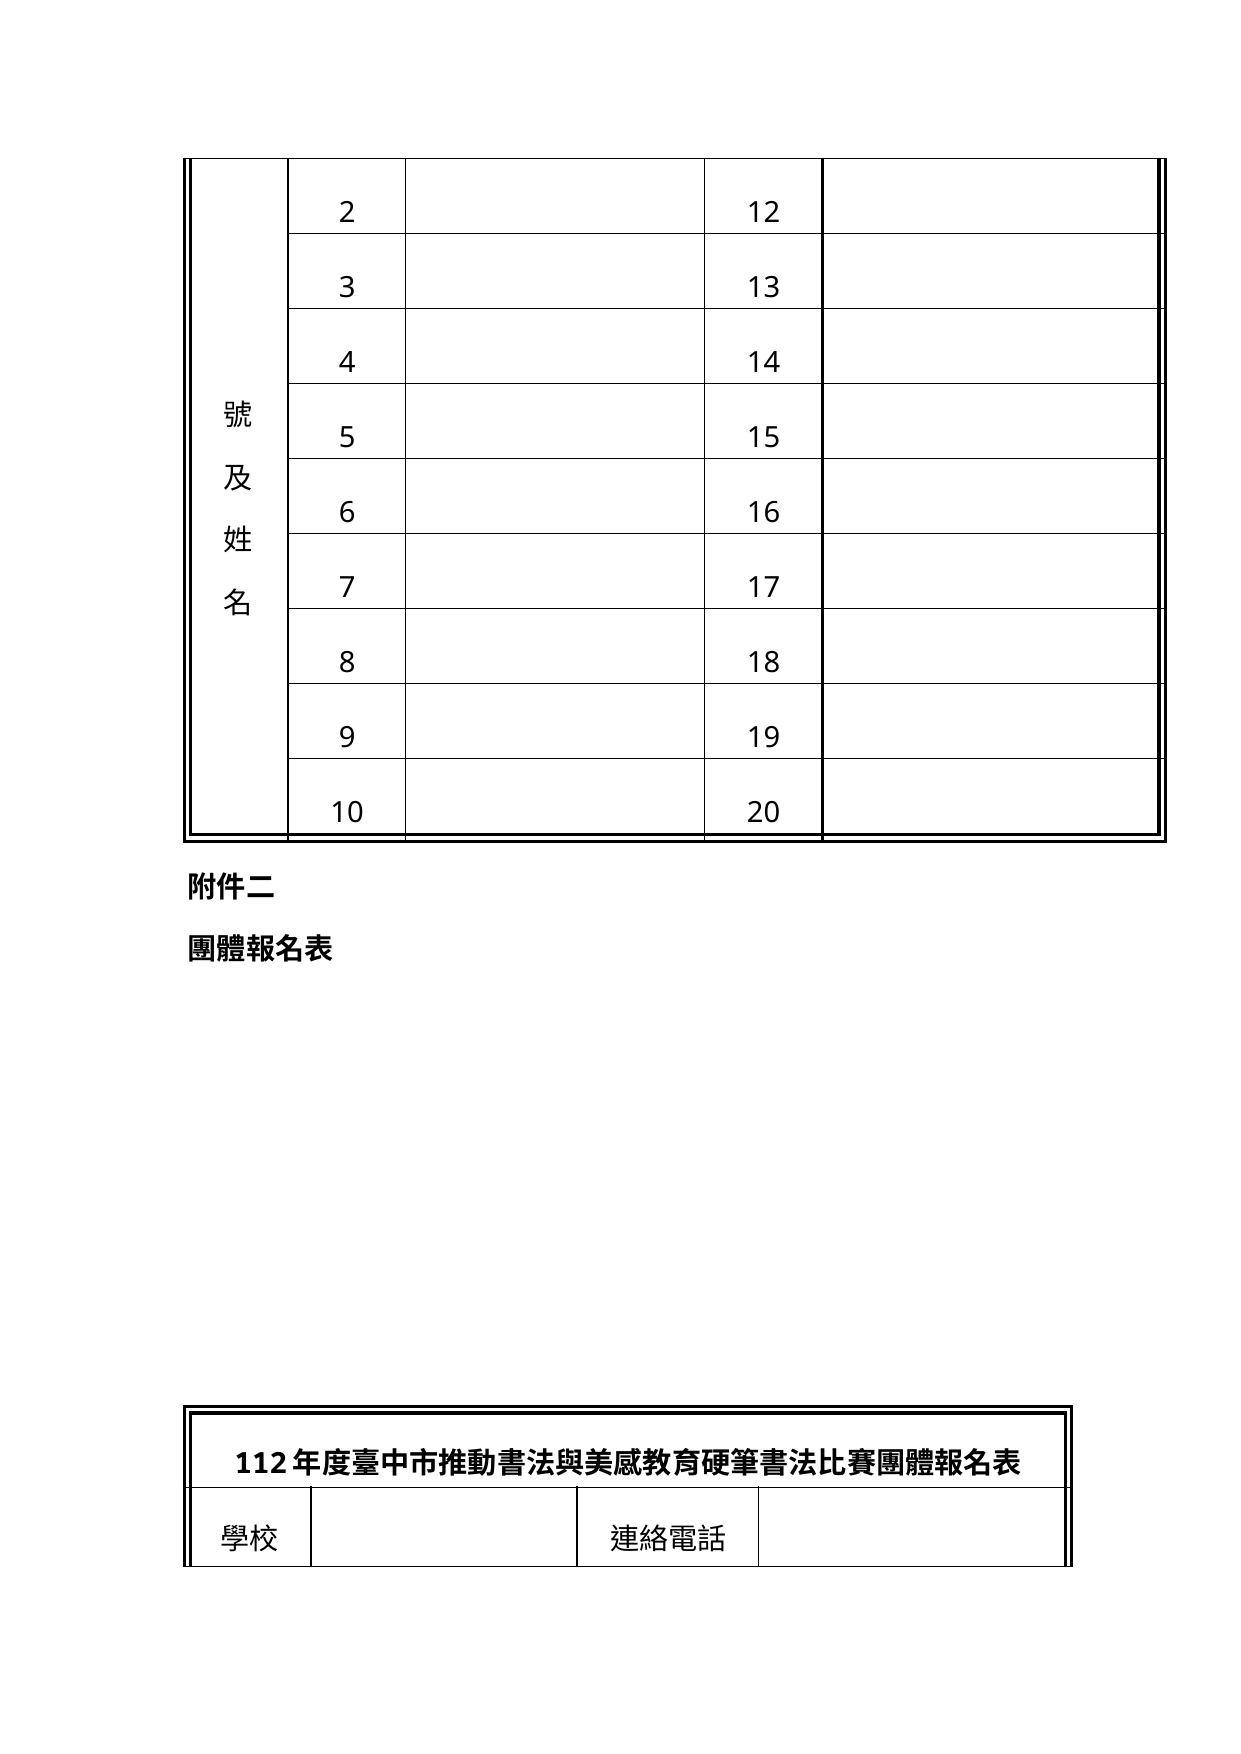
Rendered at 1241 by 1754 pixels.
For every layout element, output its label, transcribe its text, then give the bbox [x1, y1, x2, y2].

table_cell 8 [289, 609, 405, 683]
table_cell [824, 534, 1157, 608]
table_cell [759, 1488, 1064, 1566]
table_cell 18 [705, 609, 821, 683]
table_cell [406, 534, 704, 608]
table_cell [824, 459, 1157, 533]
table_cell [824, 384, 1157, 458]
table_cell [824, 234, 1157, 308]
text 附件二 [187, 843, 1078, 905]
table_cell [406, 759, 704, 833]
table_header 112年度臺中市推動書法與美感教育硬筆書法比賽團體報名表 [188, 1408, 1068, 1486]
table_cell 13 [705, 234, 821, 308]
table_cell [406, 609, 704, 683]
table_cell 2 [289, 159, 405, 233]
table_cell 9 [289, 684, 405, 758]
table_cell [824, 684, 1157, 758]
table_cell [824, 759, 1157, 833]
table_cell 學校 [192, 1488, 310, 1566]
table_cell 19 [705, 684, 821, 758]
table_cell 4 [289, 309, 405, 383]
table_cell [406, 384, 704, 458]
table_cell 7 [289, 534, 405, 608]
table_cell 連絡電話 [578, 1488, 758, 1566]
text 團體報名表 [187, 905, 1078, 968]
table_cell 12 [705, 159, 821, 233]
table_cell 16 [705, 459, 821, 533]
table_cell 3 [289, 234, 405, 308]
table_cell [406, 159, 704, 233]
table_cell 10 [289, 759, 405, 833]
table_cell 15 [705, 384, 821, 458]
table_cell [406, 459, 704, 533]
table_cell [824, 309, 1157, 383]
table_cell 14 [705, 309, 821, 383]
table_cell [406, 309, 704, 383]
table_cell [406, 234, 704, 308]
table_cell 號 及 姓 名 [192, 159, 287, 833]
table_cell 6 [289, 459, 405, 533]
table_cell [824, 609, 1157, 683]
table_cell 20 [705, 759, 821, 833]
table_cell 5 [289, 384, 405, 458]
table_cell [824, 159, 1157, 233]
table_cell [312, 1488, 576, 1566]
table_cell 17 [705, 534, 821, 608]
table_cell [406, 684, 704, 758]
